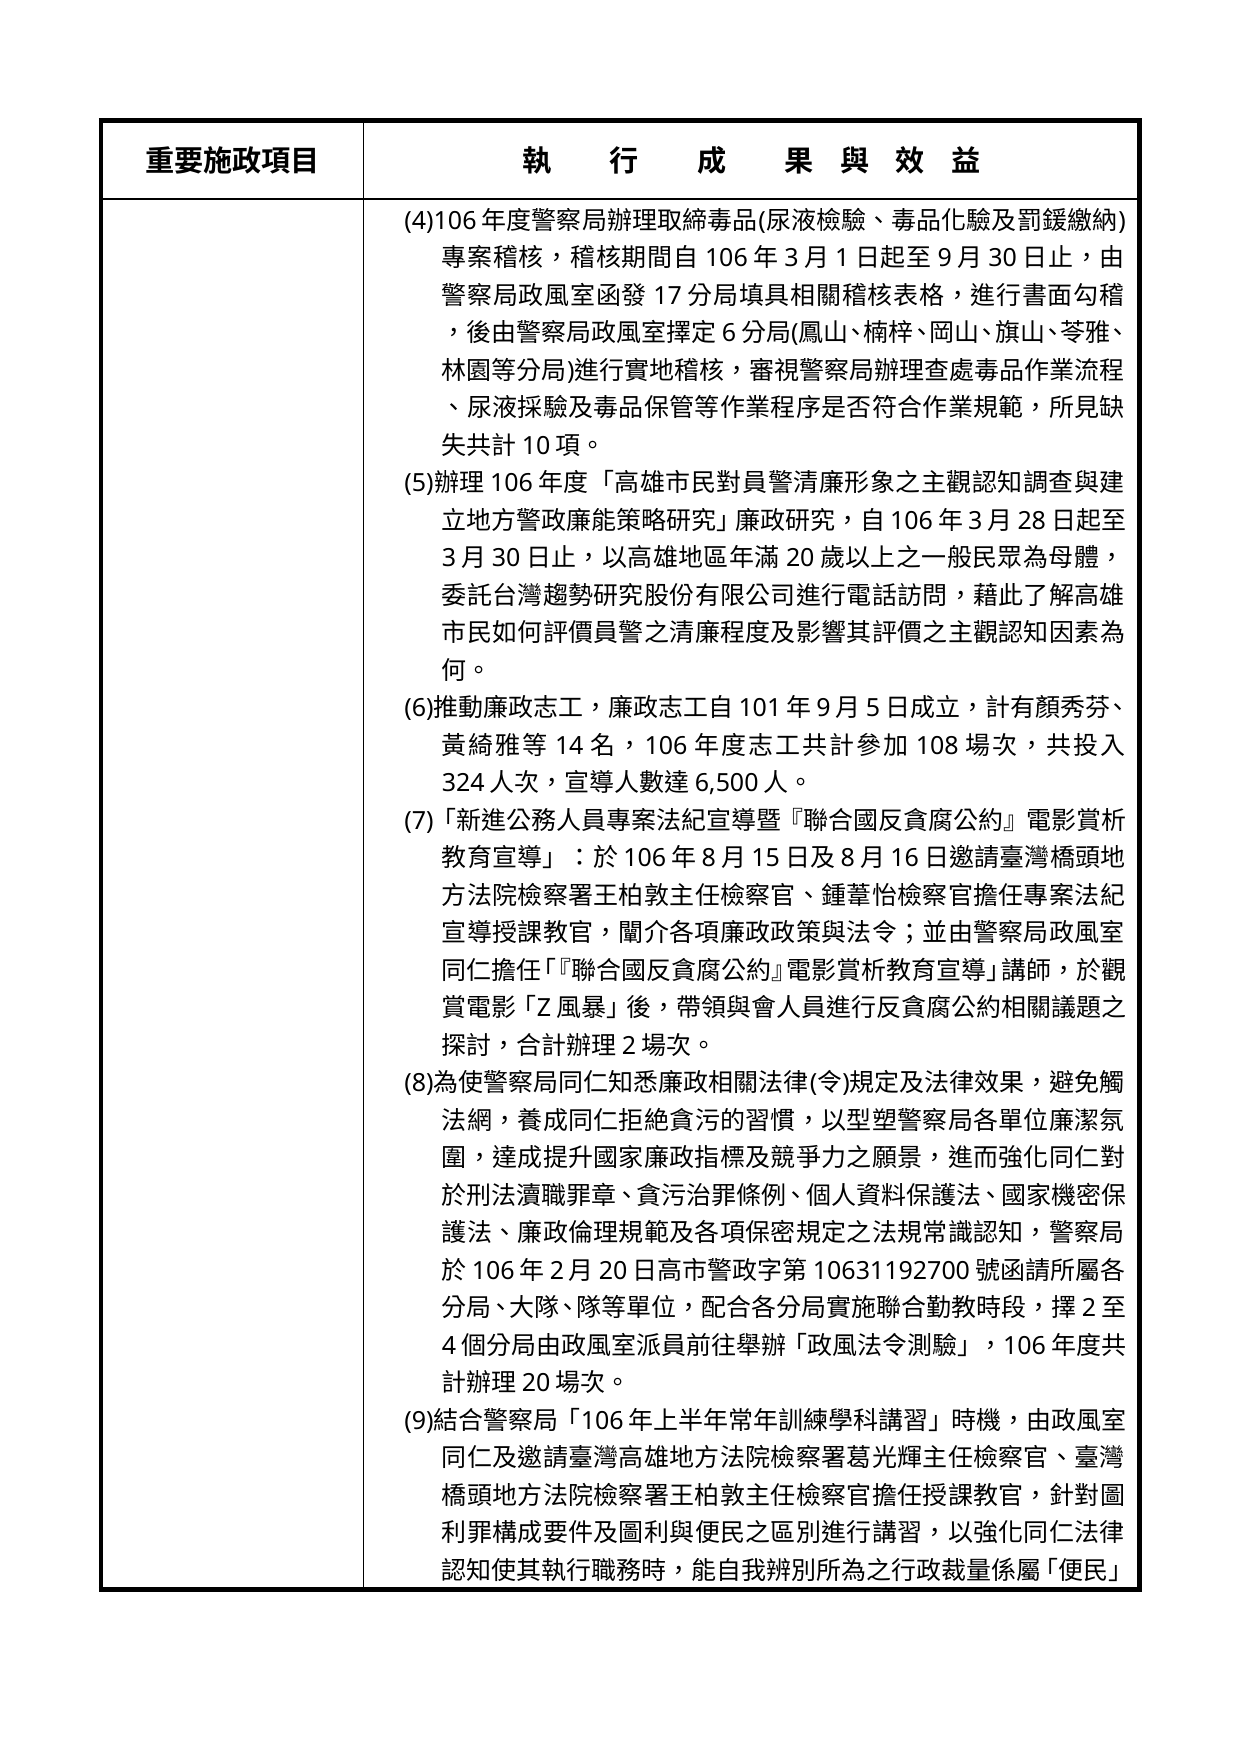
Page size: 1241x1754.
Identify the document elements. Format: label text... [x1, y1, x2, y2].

table_cell [103, 200, 363, 1587]
table_header 執 行 成 果 與 效 益 [364, 123, 1137, 198]
table_header 重要施政項目 [103, 123, 363, 198]
table_cell (4)106年度警察局辦理取締毒品(尿液檢驗、毒品化驗及罰鍰繳納)專案稽核，稽核期間自106年3月1日起至9月30日止，由警察局政風室函發17分局填具相關稽核表格，進行書面勾稽，後由警察局政風室擇定6分局(鳳山、楠梓、岡山、旗山、苓雅、林園等分局)進行實地稽核，審視警察局辦理查處毒品作業流程、尿液採驗及毒品保管等作業程序是否符合作業規範，所見缺失共計10項。 (5)辦理106年度「高雄市民對員警清廉形象之主觀認知調查與建立地方警政廉能策略研究」廉政研究，自106年3月28日起至3月30日止，以高雄地區年滿20歲以上之一般民眾為母體，委託台灣趨勢研究股份有限公司進行電話訪問，藉此了解高雄市民如何評價員警之清廉程度及影響其評價之主觀認知因素為何。 (6)推動廉政志工，廉政志工自101年9月5日成立，計有顏秀芬、黃綺雅等14名，106年度志工共計參加108場次，共投入324人次，宣導人數達6,500人。 (7)「新進公務人員專案法紀宣導暨『聯合國反貪腐公約』電影賞析教育宣導」：於106年8月15日及8月16日邀請臺灣橋頭地方法院檢察署王柏敦主任檢察官、鍾葦怡檢察官擔任專案法紀宣導授課教官，闡介各項廉政政策與法令；並由警察局政風室同仁擔任「『聯合國反貪腐公約』電影賞析教育宣導」講師，於觀賞電影「Z風暴」後，帶領與會人員進行反貪腐公約相關議題之探討，合計辦理2場次。 (8)為使警察局同仁知悉廉政相關法律(令)規定及法律效果，避免觸法網，養成同仁拒絶貪污的習慣，以型塑警察局各單位廉潔氛圍，達成提升國家廉政指標及競爭力之願景，進而強化同仁對於刑法瀆職罪章、貪污治罪條例、個人資料保護法、國家機密保護法、廉政倫理規範及各項保密規定之法規常識認知，警察局於106年2月20日高市警政字第10631192700號函請所屬各分局、大隊、隊等單位，配合各分局實施聯合勤教時段，擇2至4個分局由政風室派員前往舉辦「政風法令測驗」，106年度共計辦理20場次。 (9)結合警察局「106年上半年常年訓練學科講習」時機，由政風室同仁及邀請臺灣高雄地方法院檢察署葛光輝主任檢察官、臺灣橋頭地方法院檢察署王柏敦主任檢察官擔任授課教官，針對圖利罪構成要件及圖利與便民之區別進行講習，以強化同仁法律認知使其執行職務時，能自我辨別所為之行政裁量係屬「便民」 [364, 200, 1137, 1587]
